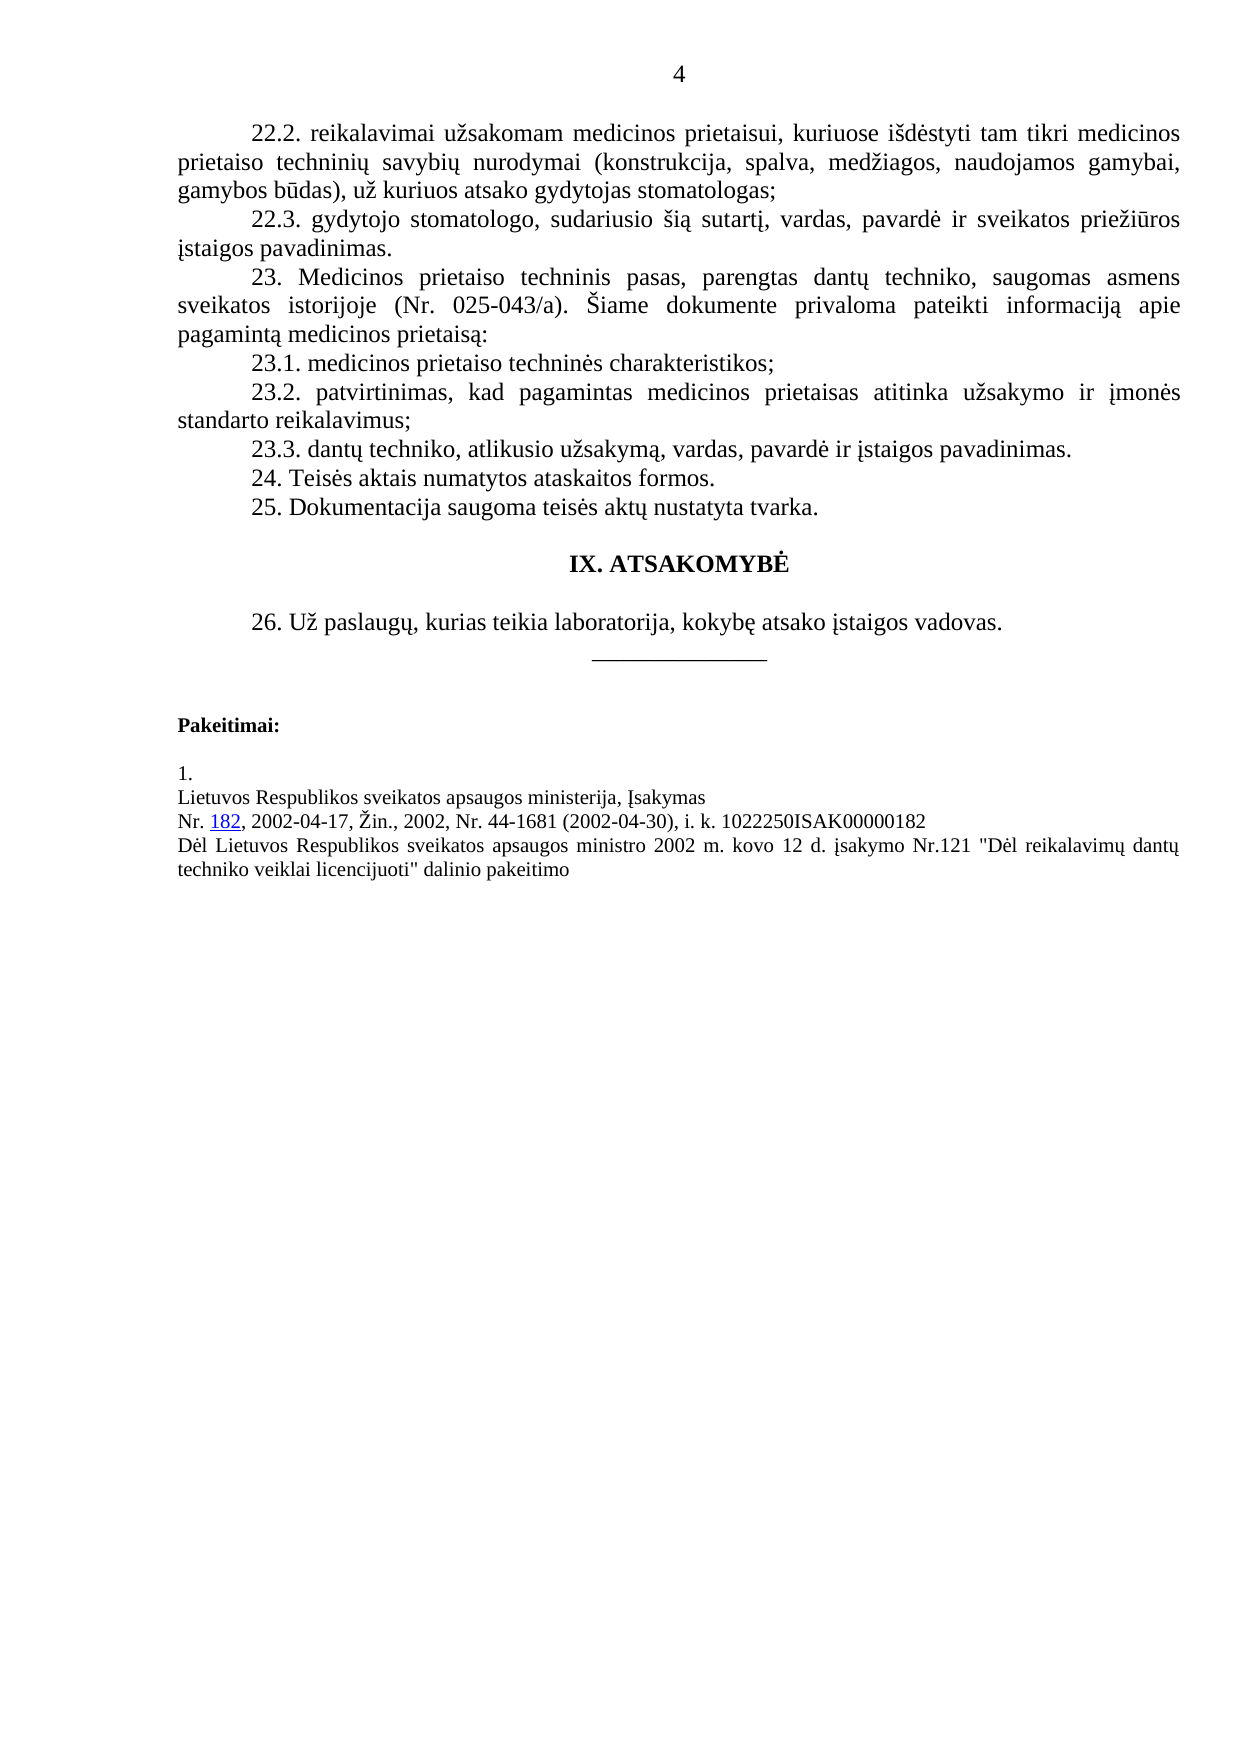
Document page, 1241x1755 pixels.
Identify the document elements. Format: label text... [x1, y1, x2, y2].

text 23.1. medicinos prietaiso techninės charakteristikos; [177, 348, 1181, 377]
text 22.3. gydytojo stomatologo, sudariusio šią sutartį, vardas, pavardė ir sveikatos priežiūros įstaigos pavadinimas. [177, 204, 1181, 262]
text 1. [177, 761, 1181, 785]
text Dėl Lietuvos Respublikos sveikatos apsaugos ministro 2002 m. kovo 12 d. įsakymo Nr.121 "Dėl reikalavimų dantų techniko veiklai licencijuoti" dalinio pakeitimo [177, 833, 1181, 881]
text 23. Medicinos prietaiso techninis pasas, parengtas dantų techniko, saugomas asmens sveikatos istorijoje (Nr. 025-043/a). Šiame dokumente privaloma pateikti informaciją apie pagamintą medicinos prietaisą: [177, 262, 1181, 348]
text 24. Teisės aktais numatytos ataskaitos formos. [177, 463, 1181, 492]
text Lietuvos Respublikos sveikatos apsaugos ministerija, Įsakymas [177, 785, 1181, 809]
text 25. Dokumentacija saugoma teisės aktų nustatyta tvarka. [177, 492, 1181, 521]
text ______________ [177, 636, 1181, 664]
text 22.2. reikalavimai užsakomam medicinos prietaisui, kuriuose išdėstyti tam tikri medicinos prietaiso techninių savybių nurodymai (konstrukcija, spalva, medžiagos, naudojamos gamybai, gamybos būdas), už kuriuos atsako gydytojas stomatologas; [177, 118, 1181, 204]
text 23.2. patvirtinimas, kad pagamintas medicinos prietaisas atitinka užsakymo ir įmonės standarto reikalavimus; [177, 377, 1181, 434]
text 23.3. dantų techniko, atlikusio užsakymą, vardas, pavardė ir įstaigos pavadinimas. [177, 434, 1181, 463]
text Pakeitimai: [177, 712, 1181, 737]
text 26. Už paslaugų, kurias teikia laboratorija, kokybę atsako įstaigos vadovas. [177, 607, 1181, 636]
text Nr. 182, 2002-04-17, Žin., 2002, Nr. 44-1681 (2002-04-30), i. k. 1022250ISAK00000182 [177, 809, 1181, 833]
text IX. ATSAKOMYBĖ [177, 549, 1181, 578]
